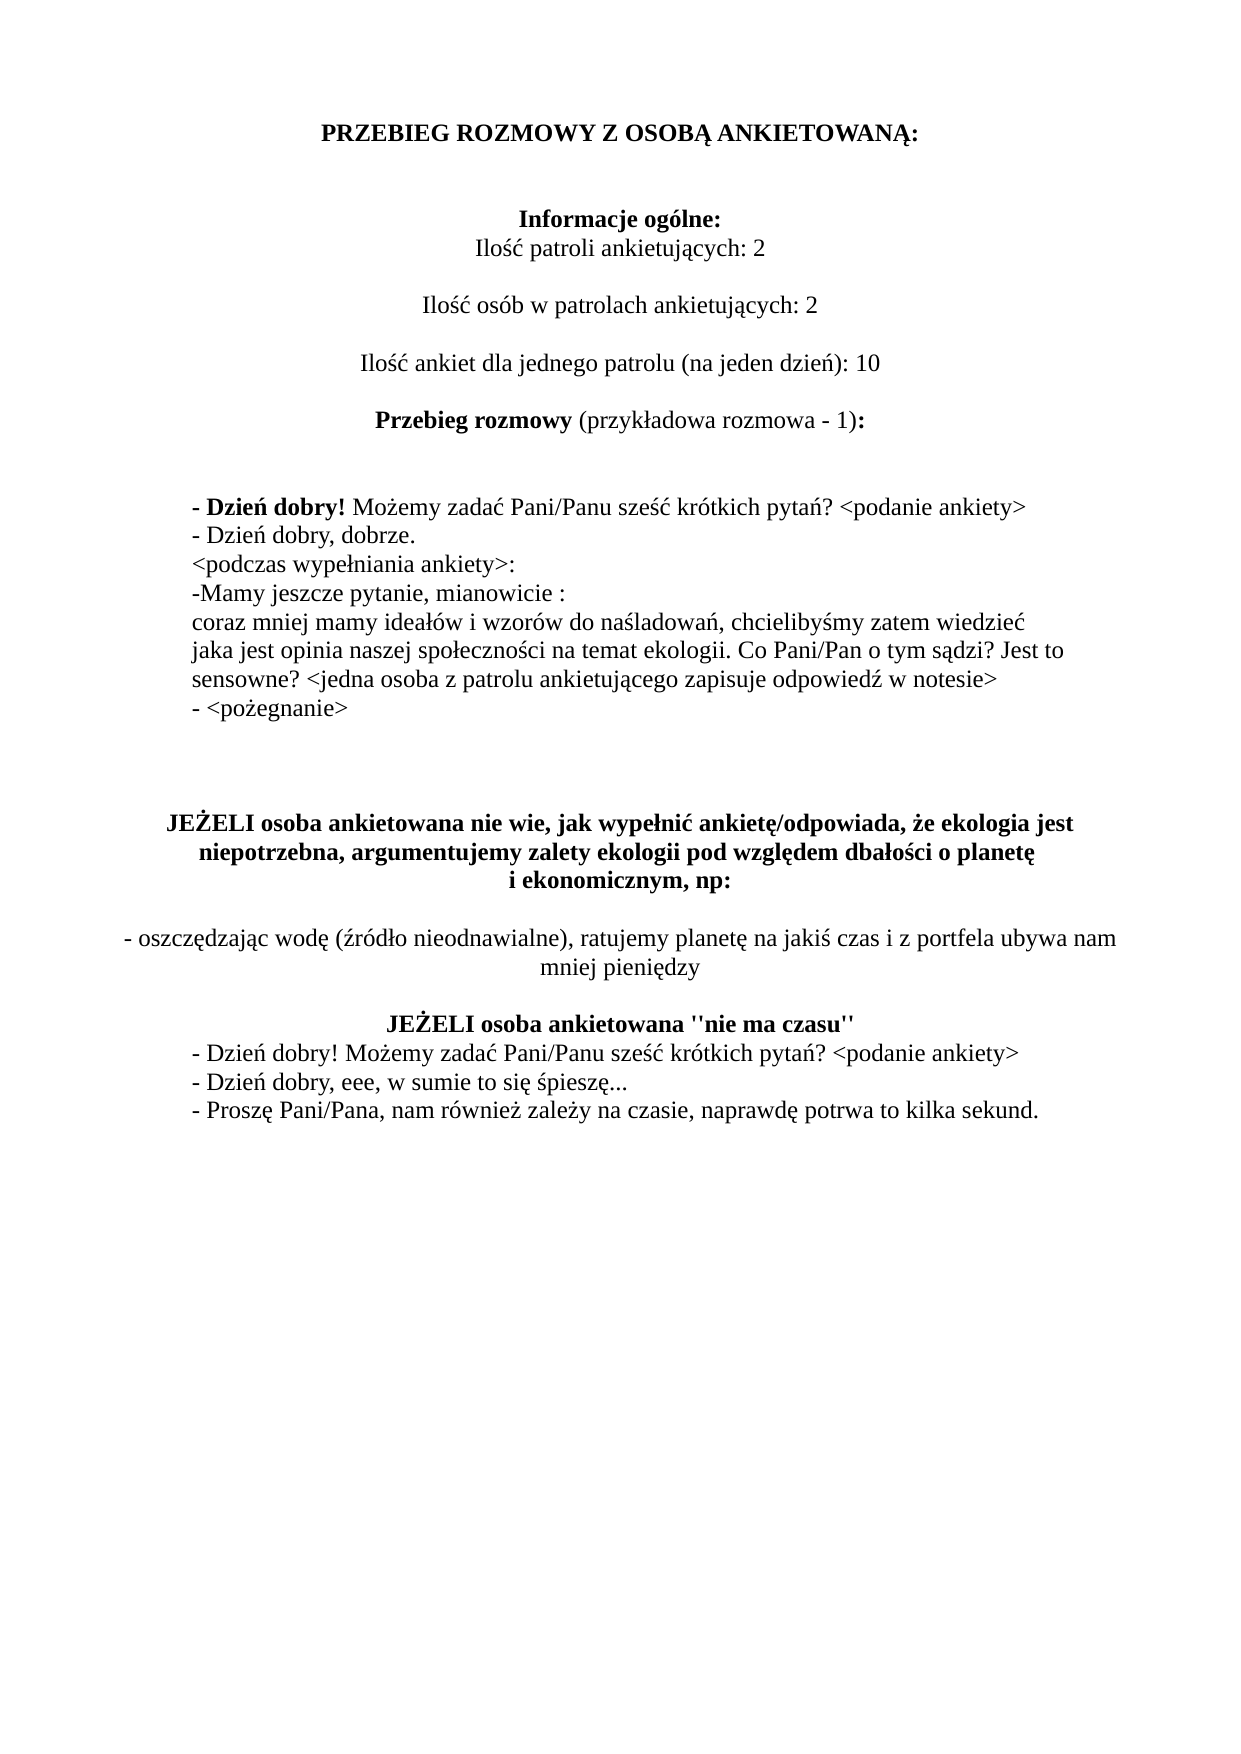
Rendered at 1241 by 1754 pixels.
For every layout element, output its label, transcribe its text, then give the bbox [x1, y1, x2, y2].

text JEŻELI osoba ankietowana nie wie, jak wypełnić ankietę/odpowiada, że ekologia jest niepotrzebna, argumentujemy zalety ekologii pod względem dbałości o planetę [118, 779, 1122, 866]
text Ilość ankiet dla jednego patrolu (na jeden dzień): 10 [118, 348, 1122, 377]
text <podczas wypełniania ankiety>: -Mamy jeszcze pytanie, mianowicie : coraz mniej mamy ideałów i wzorów do naśladowań, chcielibyśmy zatem wiedzieć jaka jest opinia naszej społeczności na temat ekologii. Co Pani/Pan o tym sądzi? Jest to sensowne? <jedna osoba z patrolu ankietującego zapisuje odpowiedź w notesie> - <pożegnanie> [118, 549, 1122, 779]
text JEŻELI osoba ankietowana ''nie ma czasu'' [118, 1009, 1122, 1038]
text Informacje ogólne: [118, 204, 1122, 233]
text PRZEBIEG ROZMOWY Z OSOBĄ ANKIETOWANĄ: [118, 118, 1122, 147]
text Przebieg rozmowy (przykładowa rozmowa - 1): [118, 406, 1122, 463]
text - Dzień dobry! Możemy zadać Pani/Panu sześć krótkich pytań? <podanie ankiety> - Dzień dobry, dobrze. [118, 492, 1122, 549]
text Ilość patroli ankietujących: 2 [118, 233, 1122, 262]
text i ekonomicznym, np: - oszczędzając wodę (źródło nieodnawialne), ratujemy planetę na jakiś czas i z portfela ubywa nam mniej pieniędzy [118, 866, 1122, 981]
text - Dzień dobry! Możemy zadać Pani/Panu sześć krótkich pytań? <podanie ankiety> - Dzień dobry, eee, w sumie to się śpieszę... - Proszę Pani/Pana, nam również zależy na czasie, naprawdę potrwa to kilka sekund. [118, 1038, 1122, 1124]
text Ilość osób w patrolach ankietujących: 2 [118, 291, 1122, 319]
